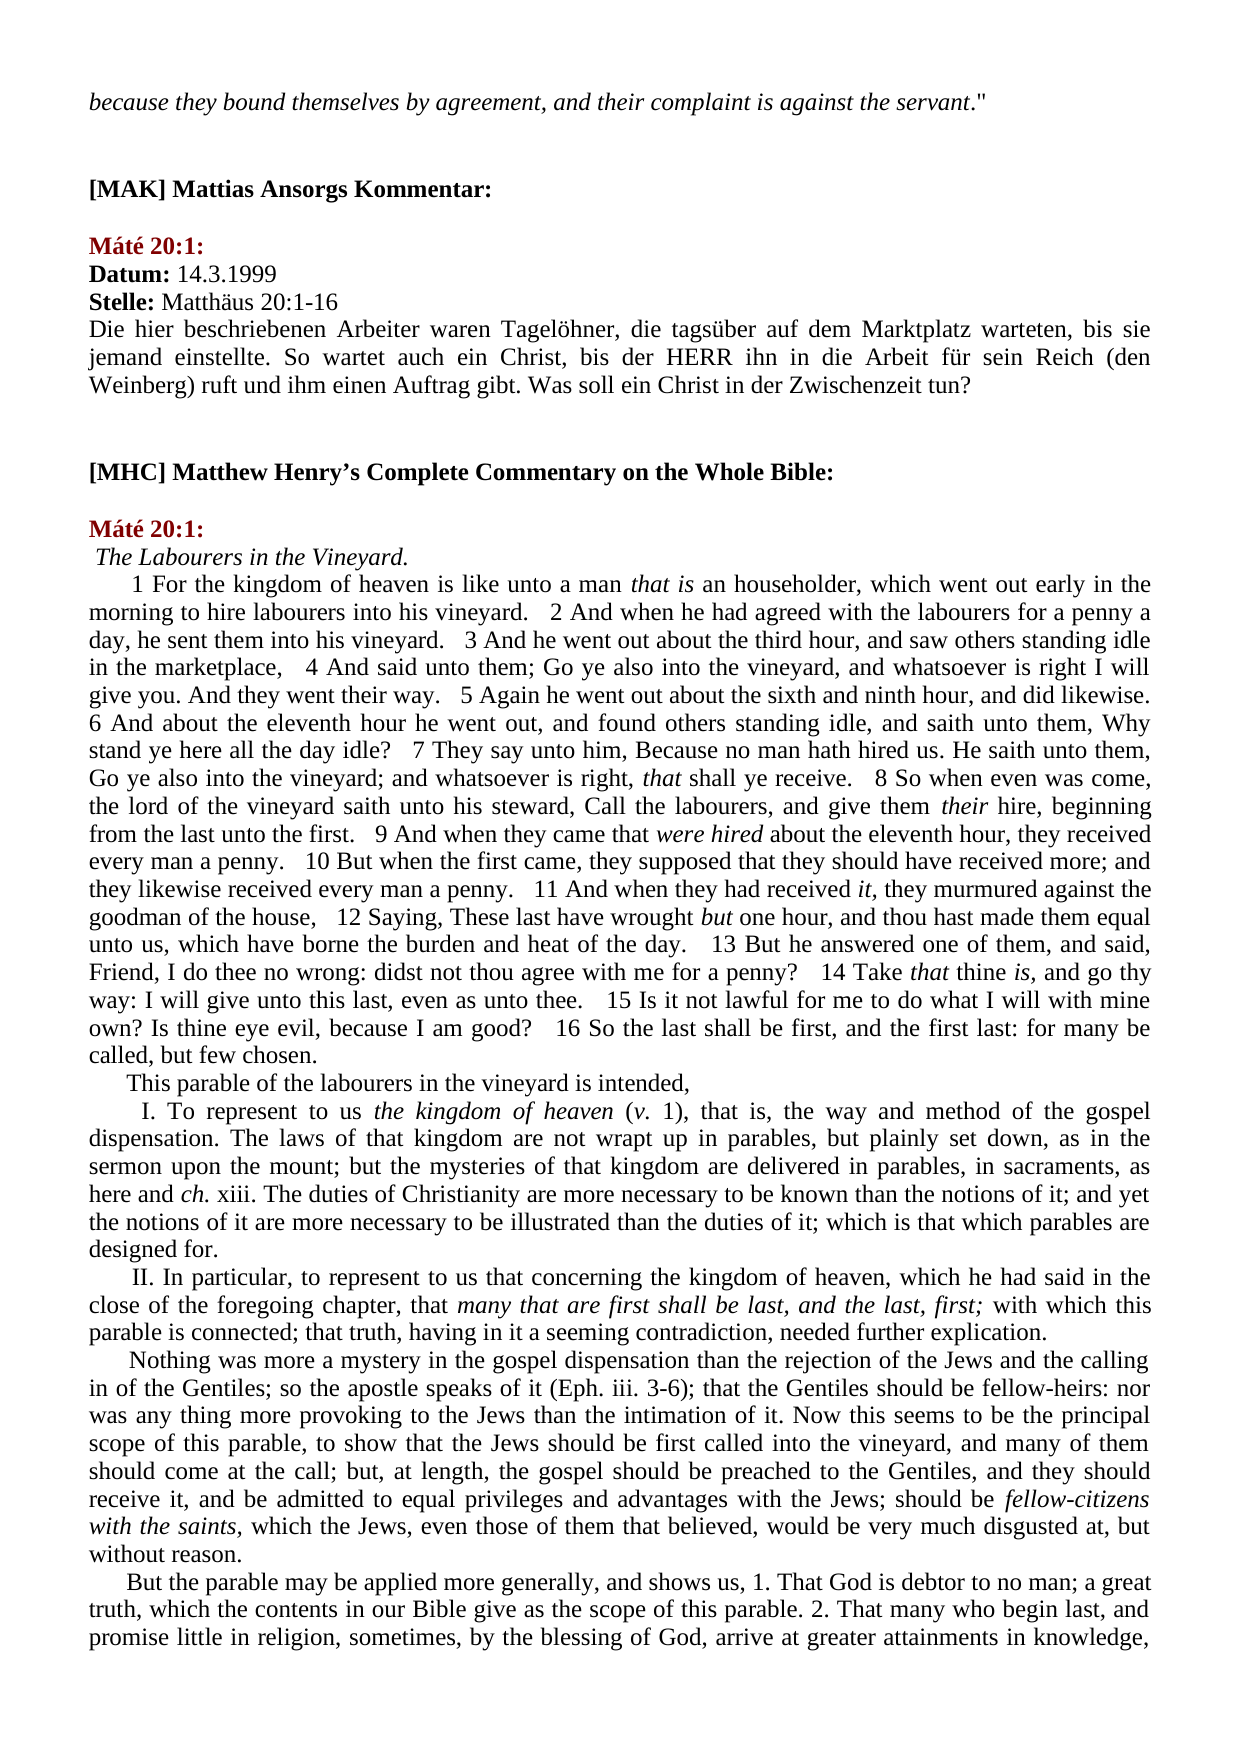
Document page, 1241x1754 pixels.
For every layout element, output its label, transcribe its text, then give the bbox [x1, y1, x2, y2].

text Nothing was more a mystery in the gospel dispensation than the rejection of the Jews and the calling in of the Gentiles; so the apostle speaks of it (Eph. iii. 3-6); that the Gentiles should be fellow-heirs: nor was any thing more provoking to the Jews than the intimation of it. Now this seems to be the principal scope of this parable, to show that the Jews should be first called into the vineyard, and many of them should come at the call; but, at length, the gospel should be preached to the Gentiles, and they should receive it, and be admitted to equal privileges and advantages with the Jews; should be fellow-citizens with the saints, which the Jews, even those of them that believed, would be very much disgusted at, but without reason. [88, 1346, 1152, 1568]
text Datum: 14.3.1999 Stelle: Matthäus 20:1-16 Die hier beschriebenen Arbeiter waren Tagelöhner, die tagsüber auf dem Marktplatz warteten, bis sie jemand einstellte. So wartet auch ein Christ, bis der HERR ihn in die Arbeit für sein Reich (den Weinberg) ruft und ihm einen Auftrag gibt. Was soll ein Christ in der Zwischenzeit tun? [88, 260, 1152, 399]
text [MHC] Matthew Henry’s Complete Commentary on the Whole Bible: [88, 458, 1152, 486]
text 1 For the kingdom of heaven is like unto a man that is an householder, which went out early in the morning to hire labourers into his vineyard. 2 And when he had agreed with the labourers for a penny a day, he sent them into his vineyard. 3 And he went out about the third hour, and saw others standing idle in the marketplace, 4 And said unto them; Go ye also into the vineyard, and whatsoever is right I will give you. And they went their way. 5 Again he went out about the sixth and ninth hour, and did likewise. 6 And about the eleventh hour he went out, and found others standing idle, and saith unto them, Why stand ye here all the day idle? 7 They say unto him, Because no man hath hired us. He saith unto them, Go ye also into the vineyard; and whatsoever is right, that shall ye receive. 8 So when even was come, the lord of the vineyard saith unto his steward, Call the labourers, and give them their hire, beginning from the last unto the first. 9 And when they came that were hired about the eleventh hour, they received every man a penny. 10 But when the first came, they supposed that they should have received more; and they likewise received every man a penny. 11 And when they had received it, they murmured against the goodman of the house, 12 Saying, These last have wrought but one hour, and thou hast made them equal unto us, which have borne the burden and heat of the day. 13 But he answered one of them, and said, Friend, I do thee no wrong: didst not thou agree with me for a penny? 14 Take that thine is, and go thy way: I will give unto this last, even as unto thee. 15 Is it not lawful for me to do what I will with mine own? Is thine eye evil, because I am good? 16 So the last shall be first, and the first last: for many be called, but few chosen. [88, 570, 1152, 1069]
text Máté 20:1: [88, 232, 1152, 260]
text This parable of the labourers in the vineyard is intended, [88, 1069, 1152, 1097]
text The Labourers in the Vineyard. [88, 543, 1152, 570]
text But the parable may be applied more generally, and shows us, 1. That God is debtor to no man; a great truth, which the contents in our Bible give as the scope of this parable. 2. That many who begin last, and promise little in religion, sometimes, by the blessing of God, arrive at greater attainments in knowledge, [88, 1568, 1152, 1651]
text II. In particular, to represent to us that concerning the kingdom of heaven, which he had said in the close of the foregoing chapter, that many that are first shall be last, and the last, first; with which this parable is connected; that truth, having in it a seeming contradiction, needed further explication. [88, 1263, 1152, 1346]
text Máté 20:1: [88, 515, 1152, 543]
text [MAK] Mattias Ansorgs Kommentar: [88, 175, 1152, 203]
text because they bound themselves by agreement, and their complaint is against the servant." [88, 88, 1152, 116]
text I. To represent to us the kingdom of heaven (v. 1), that is, the way and method of the gospel dispensation. The laws of that kingdom are not wrapt up in parables, but plainly set down, as in the sermon upon the mount; but the mysteries of that kingdom are delivered in parables, in sacraments, as here and ch. xiii. The duties of Christianity are more necessary to be known than the notions of it; and yet the notions of it are more necessary to be illustrated than the duties of it; which is that which parables are designed for. [88, 1097, 1152, 1263]
